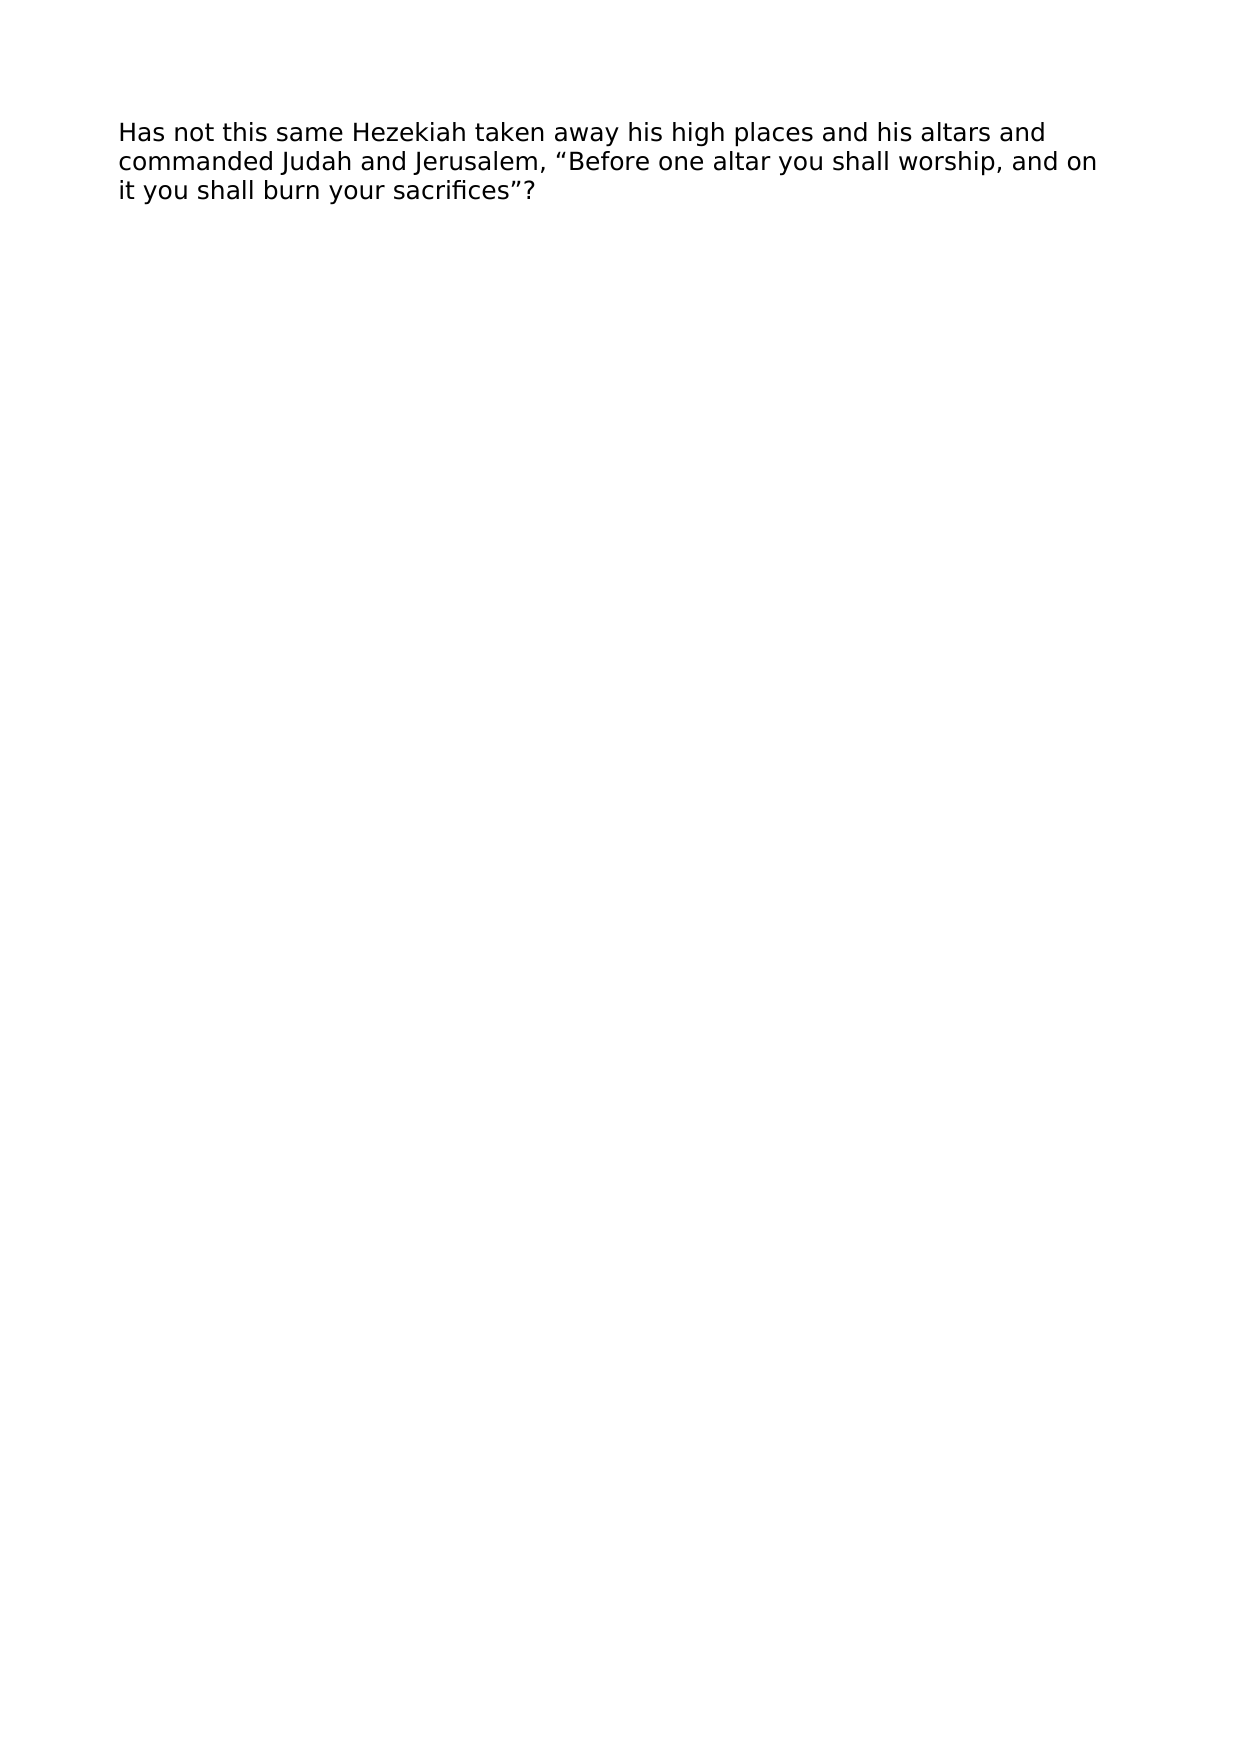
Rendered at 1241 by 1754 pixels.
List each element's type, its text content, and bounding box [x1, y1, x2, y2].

text Has not this same Hezekiah taken away his high places and his altars and commanded Judah and Jerusalem, “Before one altar you shall worship, and on it you shall burn your sacrifices”? [118, 118, 1122, 206]
